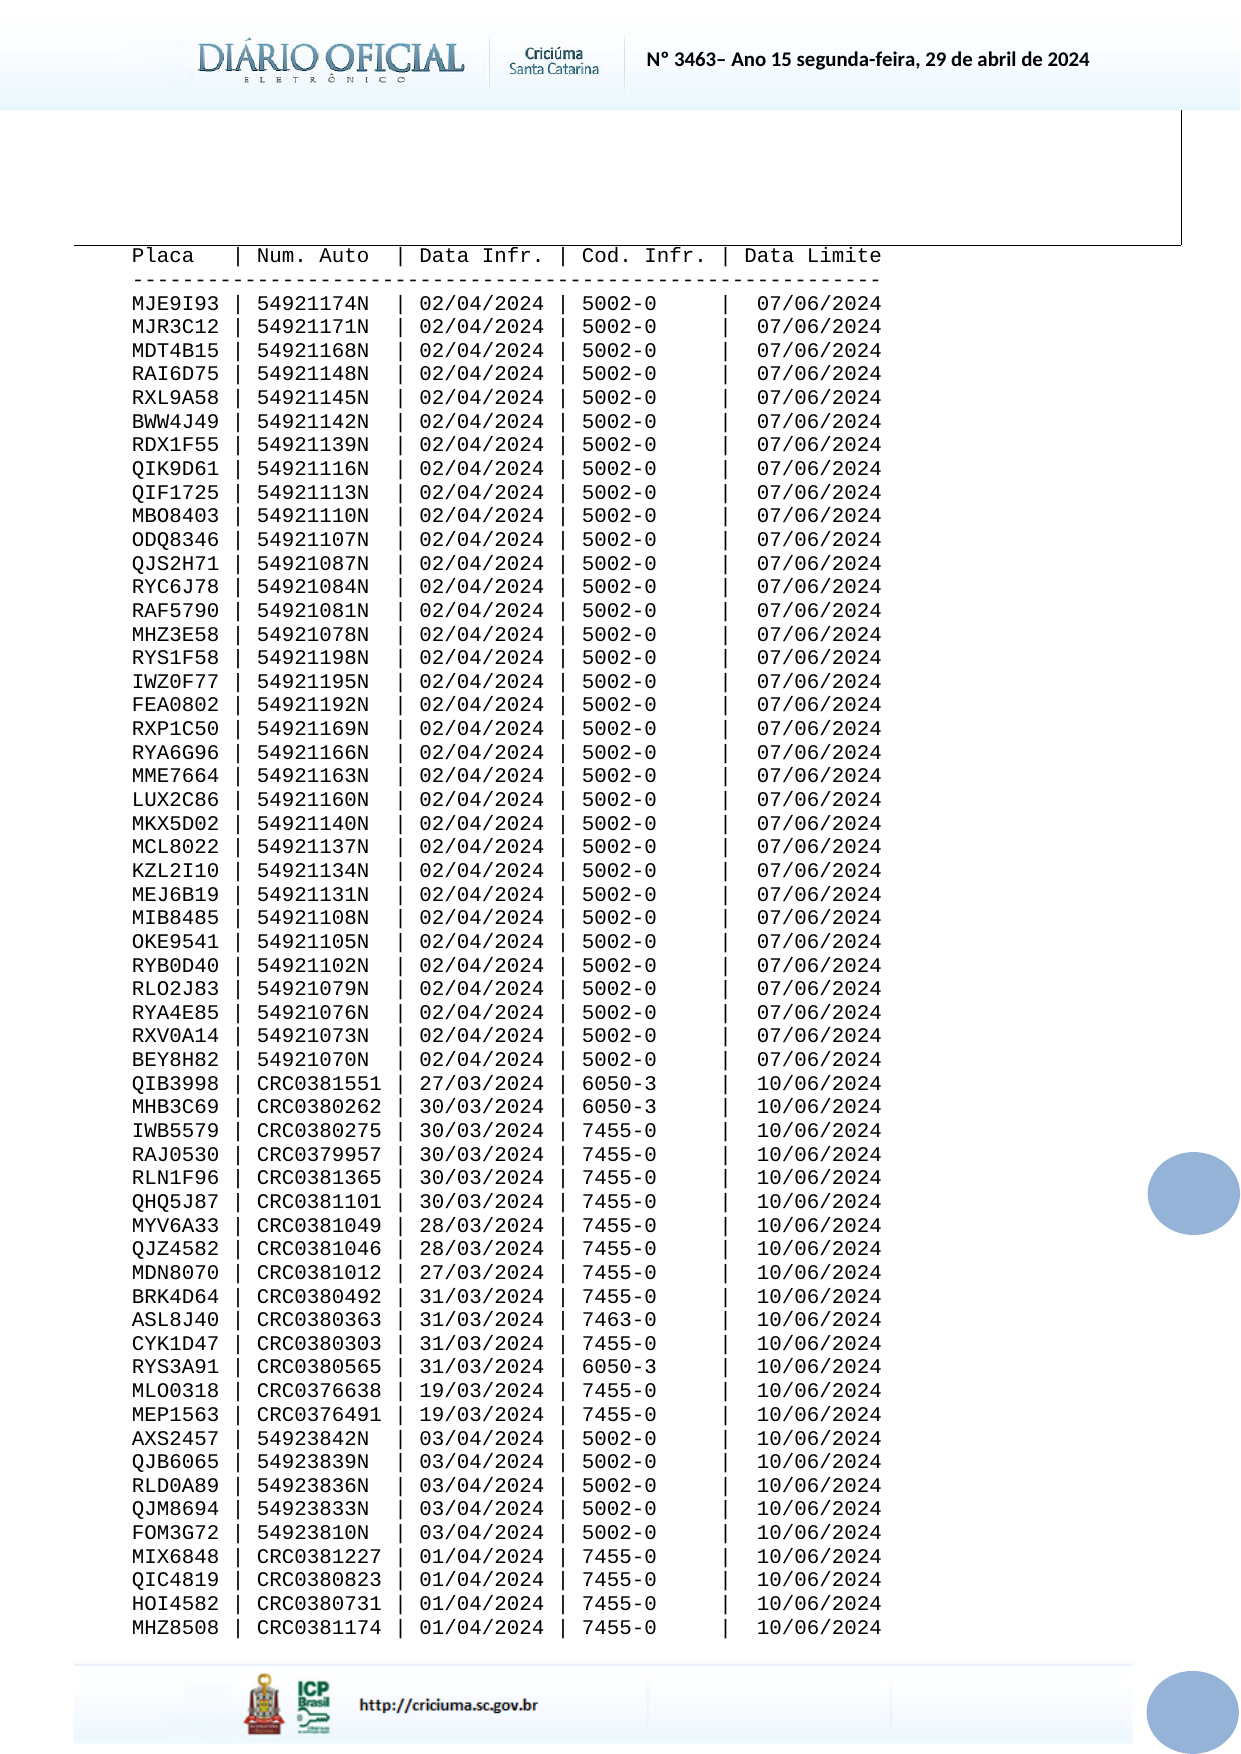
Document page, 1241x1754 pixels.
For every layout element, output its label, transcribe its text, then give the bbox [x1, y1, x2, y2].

text QHQ5J87 | CRC0381101 | 30/03/2024 | 7455-0 | 10/06/2024 [44, 1191, 1153, 1215]
text RDX1F55 | 54921139N | 02/04/2024 | 5002-0 | 07/06/2024 [44, 434, 1181, 458]
text MEJ6B19 | 54921131N | 02/04/2024 | 5002-0 | 07/06/2024 [44, 884, 1181, 907]
text RXV0A14 | 54921073N | 02/04/2024 | 5002-0 | 07/06/2024 [44, 1026, 1181, 1049]
text RYS1F58 | 54921198N | 02/04/2024 | 5002-0 | 07/06/2024 [44, 647, 1181, 671]
text QJM8694 | 54923833N | 03/04/2024 | 5002-0 | 10/06/2024 [44, 1498, 1181, 1522]
text ASL8J40 | CRC0380363 | 31/03/2024 | 7463-0 | 10/06/2024 [44, 1309, 1181, 1333]
text BWW4J49 | 54921142N | 02/04/2024 | 5002-0 | 07/06/2024 [44, 411, 1181, 434]
text QJB6065 | 54923839N | 03/04/2024 | 5002-0 | 10/06/2024 [44, 1451, 1181, 1475]
text MJE9I93 | 54921174N | 02/04/2024 | 5002-0 | 07/06/2024 [44, 292, 1181, 316]
text BRK4D64 | CRC0380492 | 31/03/2024 | 7455-0 | 10/06/2024 [44, 1286, 1181, 1309]
text MYV6A33 | CRC0381049 | 28/03/2024 | 7455-0 | 10/06/2024 [44, 1215, 1181, 1238]
text MHB3C69 | CRC0380262 | 30/03/2024 | 6050-3 | 10/06/2024 [44, 1096, 1181, 1120]
text MIX6848 | CRC0381227 | 01/04/2024 | 7455-0 | 10/06/2024 [44, 1546, 1181, 1569]
text CYK1D47 | CRC0380303 | 31/03/2024 | 7455-0 | 10/06/2024 [44, 1333, 1181, 1357]
text MEP1563 | CRC0376491 | 19/03/2024 | 7455-0 | 10/06/2024 [44, 1404, 1181, 1427]
text LUX2C86 | 54921160N | 02/04/2024 | 5002-0 | 07/06/2024 [44, 789, 1181, 813]
text MME7664 | 54921163N | 02/04/2024 | 5002-0 | 07/06/2024 [44, 765, 1181, 789]
text QIF1725 | 54921113N | 02/04/2024 | 5002-0 | 07/06/2024 [44, 482, 1181, 505]
text RLD0A89 | 54923836N | 03/04/2024 | 5002-0 | 10/06/2024 [44, 1475, 1181, 1498]
text FEA0802 | 54921192N | 02/04/2024 | 5002-0 | 07/06/2024 [44, 694, 1181, 718]
text QIC4819 | CRC0380823 | 01/04/2024 | 7455-0 | 10/06/2024 [44, 1569, 1181, 1593]
text IWZ0F77 | 54921195N | 02/04/2024 | 5002-0 | 07/06/2024 [44, 671, 1181, 694]
text RXP1C50 | 54921169N | 02/04/2024 | 5002-0 | 07/06/2024 [44, 718, 1181, 742]
text Placa | Num. Auto | Data Infr. | Cod. Infr. | Data Limite [44, 245, 1181, 269]
text ODQ8346 | 54921107N | 02/04/2024 | 5002-0 | 07/06/2024 [44, 529, 1181, 553]
text RLN1F96 | CRC0381365 | 30/03/2024 | 7455-0 | 10/06/2024 [44, 1167, 1157, 1191]
text RAJ0530 | CRC0379957 | 30/03/2024 | 7455-0 | 10/06/2024 [44, 1144, 1181, 1167]
text MIB8485 | 54921108N | 02/04/2024 | 5002-0 | 07/06/2024 [44, 907, 1181, 931]
text QIB3998 | CRC0381551 | 27/03/2024 | 6050-3 | 10/06/2024 [44, 1073, 1181, 1096]
text MJR3C12 | 54921171N | 02/04/2024 | 5002-0 | 07/06/2024 [44, 316, 1181, 340]
text MDN8070 | CRC0381012 | 27/03/2024 | 7455-0 | 10/06/2024 [44, 1262, 1181, 1286]
text RAF5790 | 54921081N | 02/04/2024 | 5002-0 | 07/06/2024 [44, 600, 1181, 623]
text RXL9A58 | 54921145N | 02/04/2024 | 5002-0 | 07/06/2024 [44, 387, 1181, 411]
text OKE9541 | 54921105N | 02/04/2024 | 5002-0 | 07/06/2024 [44, 931, 1181, 954]
text MHZ8508 | CRC0381174 | 01/04/2024 | 7455-0 | 10/06/2024 [44, 1617, 1181, 1640]
text RYB0D40 | 54921102N | 02/04/2024 | 5002-0 | 07/06/2024 [44, 954, 1181, 978]
text MHZ3E58 | 54921078N | 02/04/2024 | 5002-0 | 07/06/2024 [44, 623, 1181, 647]
text ------------------------------------------------------------ [44, 269, 1181, 292]
text BEY8H82 | 54921070N | 02/04/2024 | 5002-0 | 07/06/2024 [44, 1049, 1181, 1073]
text MCL8022 | 54921137N | 02/04/2024 | 5002-0 | 07/06/2024 [44, 836, 1181, 860]
text RYA6G96 | 54921166N | 02/04/2024 | 5002-0 | 07/06/2024 [44, 742, 1181, 765]
text KZL2I10 | 54921134N | 02/04/2024 | 5002-0 | 07/06/2024 [44, 860, 1181, 884]
text MKX5D02 | 54921140N | 02/04/2024 | 5002-0 | 07/06/2024 [44, 813, 1181, 836]
text RAI6D75 | 54921148N | 02/04/2024 | 5002-0 | 07/06/2024 [44, 363, 1181, 387]
text RLO2J83 | 54921079N | 02/04/2024 | 5002-0 | 07/06/2024 [44, 978, 1181, 1002]
text MDT4B15 | 54921168N | 02/04/2024 | 5002-0 | 07/06/2024 [44, 340, 1181, 363]
text IWB5579 | CRC0380275 | 30/03/2024 | 7455-0 | 10/06/2024 [44, 1120, 1181, 1144]
text HOI4582 | CRC0380731 | 01/04/2024 | 7455-0 | 10/06/2024 [44, 1593, 1181, 1617]
text MBO8403 | 54921110N | 02/04/2024 | 5002-0 | 07/06/2024 [44, 505, 1181, 529]
text QJS2H71 | 54921087N | 02/04/2024 | 5002-0 | 07/06/2024 [44, 553, 1181, 576]
text AXS2457 | 54923842N | 03/04/2024 | 5002-0 | 10/06/2024 [44, 1427, 1181, 1451]
text FOM3G72 | 54923810N | 03/04/2024 | 5002-0 | 10/06/2024 [44, 1522, 1181, 1546]
text QIK9D61 | 54921116N | 02/04/2024 | 5002-0 | 07/06/2024 [44, 458, 1181, 482]
text RYA4E85 | 54921076N | 02/04/2024 | 5002-0 | 07/06/2024 [44, 1002, 1181, 1026]
text RYS3A91 | CRC0380565 | 31/03/2024 | 6050-3 | 10/06/2024 [44, 1357, 1181, 1380]
text MLO0318 | CRC0376638 | 19/03/2024 | 7455-0 | 10/06/2024 [44, 1380, 1181, 1404]
text QJZ4582 | CRC0381046 | 28/03/2024 | 7455-0 | 10/06/2024 [44, 1238, 1181, 1262]
text RYC6J78 | 54921084N | 02/04/2024 | 5002-0 | 07/06/2024 [44, 576, 1181, 600]
